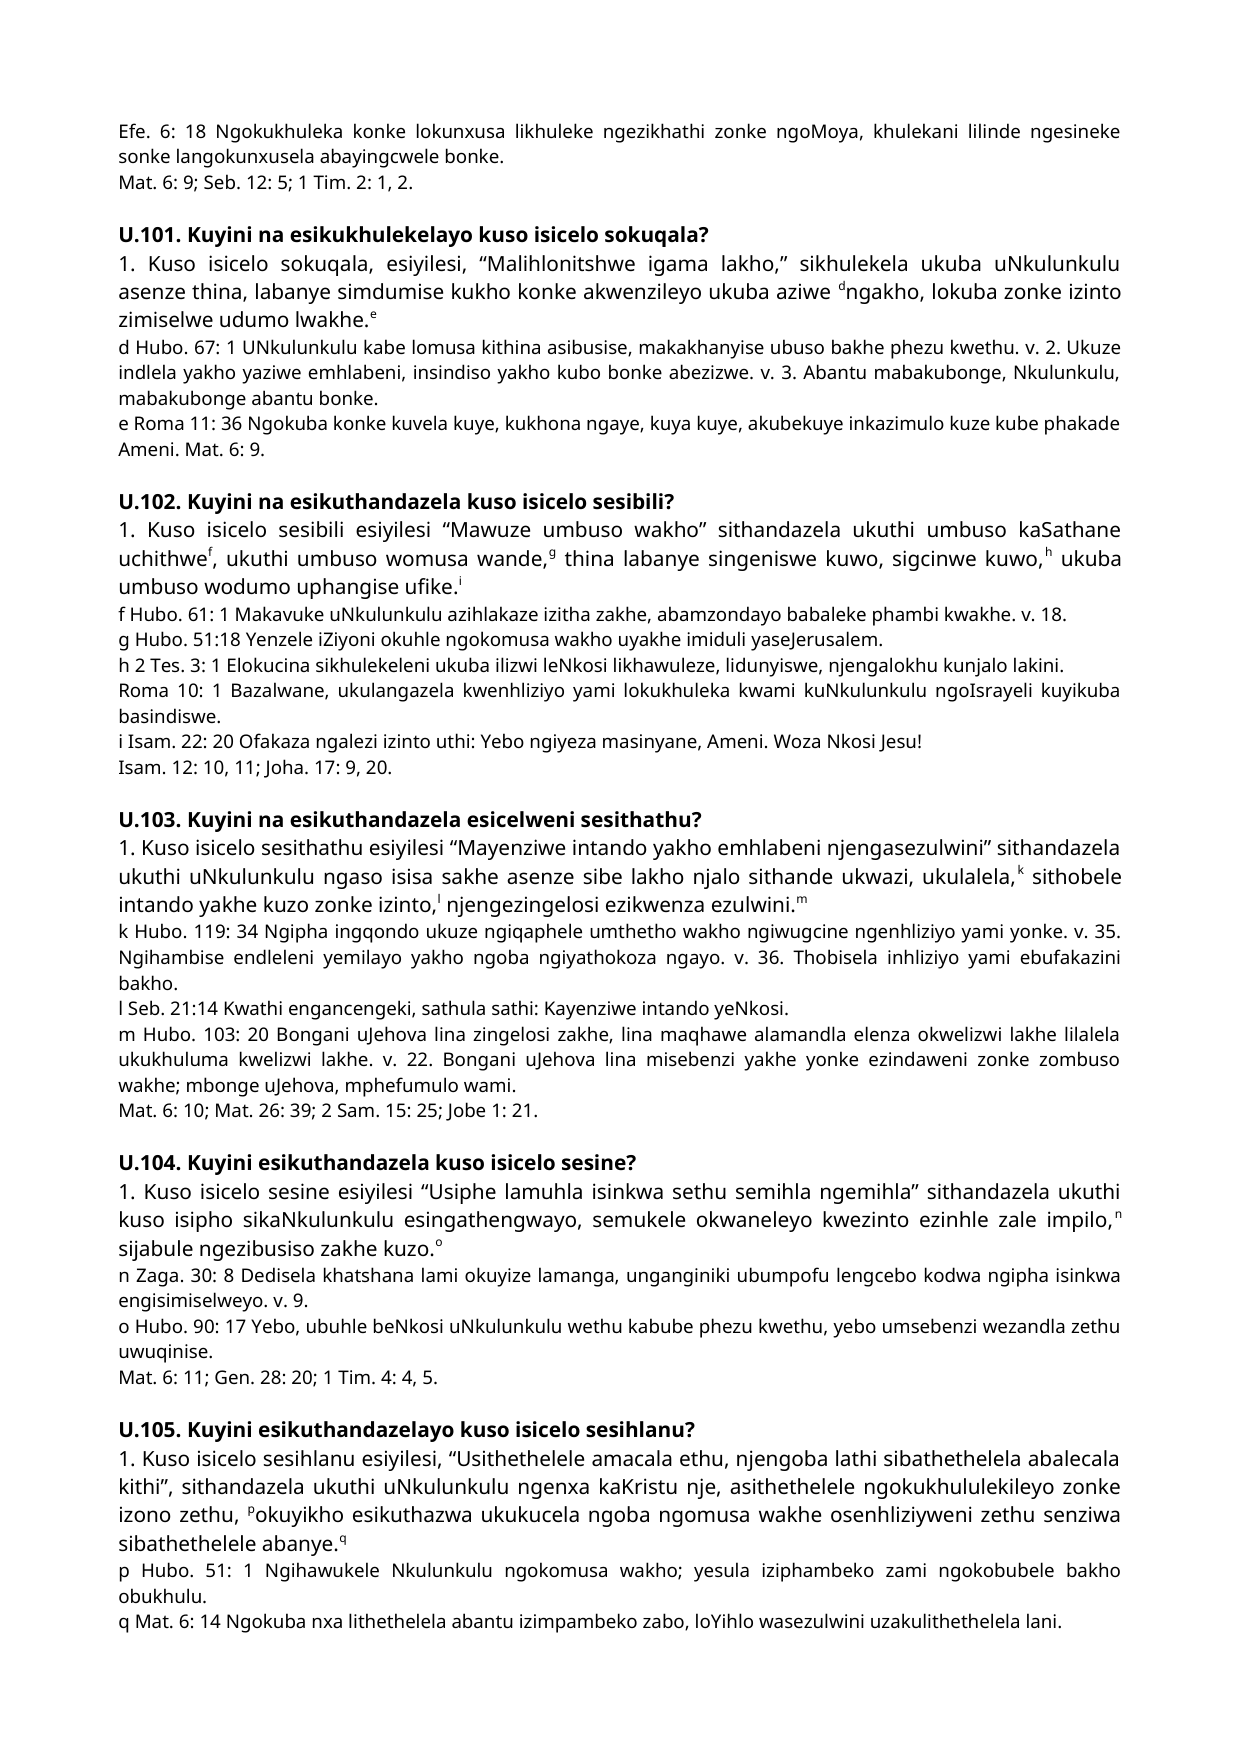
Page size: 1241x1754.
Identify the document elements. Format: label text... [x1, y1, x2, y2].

text U.104. Kuyini esikuthandazela kuso isicelo sesine? [118, 1148, 1122, 1177]
text e Roma 11: 36 Ngokuba konke kuvela kuye, kukhona ngaye, kuya kuye, akubekuye inkazimulo kuze kube phakade Ameni. Mat. 6: 9. [118, 411, 1122, 462]
text 1. Kuso isicelo sesine esiyilesi “Usiphe lamuhla isinkwa sethu semihla ngemihla” sithandazela ukuthi kuso isipho sikaNkulunkulu esingathengwayo, semukele okwaneleyo kwezinto ezinhle zale impilo,n sijabule ngezibusiso zakhe kuzo.o [118, 1177, 1122, 1262]
text U.105. Kuyini esikuthandazelayo kuso isicelo sesihlanu? [118, 1415, 1122, 1444]
text f Hubo. 61: 1 Makavuke uNkulunkulu azihlakaze izitha zakhe, abamzondayo babaleke phambi kwakhe. v. 18. [118, 601, 1122, 626]
text U.101. Kuyini na esikukhulekelayo kuso isicelo sokuqala? [118, 220, 1122, 249]
text p Hubo. 51: 1 Ngihawukele Nkulunkulu ngokomusa wakho; yesula iziphambeko zami ngokobubele bakho obukhulu. [118, 1557, 1122, 1608]
text n Zaga. 30: 8 Dedisela khatshana lami okuyize lamanga, unganginiki ubumpofu lengcebo kodwa ngipha isinkwa engisimiselweyo. v. 9. [118, 1262, 1122, 1313]
text Efe. 6: 18 Ngokukhuleka konke lokunxusa likhuleke ngezikhathi zonke ngoMoya, khulekani lilinde ngesineke sonke langokunxusela abayingcwele bonke. [118, 118, 1122, 169]
text o Hubo. 90: 17 Yebo, ubuhle beNkosi uNkulunkulu wethu kabube phezu kwethu, yebo umsebenzi wezandla zethu uwuqinise. [118, 1313, 1122, 1364]
text 1. Kuso isicelo sesihlanu esiyilesi, “Usithethelele amacala ethu, njengoba lathi sibathethelela abalecala kithi”, sithandazela ukuthi uNkulunkulu ngenxa kaKristu nje, asithethelele ngokukhululekileyo zonke izono zethu, pokuyikho esikuthazwa ukukucela ngoba ngomusa wakhe osenhliziyweni zethu senziwa sibathethelele abanye.q [118, 1444, 1122, 1557]
text d Hubo. 67: 1 UNkulunkulu kabe lomusa kithina asibusise, makakhanyise ubuso bakhe phezu kwethu. v. 2. Ukuze indlela yakho yaziwe emhlabeni, insindiso yakho kubo bonke abezizwe. v. 3. Abantu mabakubonge, Nkulunkulu, mabakubonge abantu bonke. [118, 334, 1122, 411]
text i Isam. 22: 20 Ofakaza ngalezi izinto uthi: Yebo ngiyeza masinyane, Ameni. Woza Nkosi Jesu! [118, 728, 1122, 754]
text h 2 Tes. 3: 1 Elokucina sikhulekeleni ukuba ilizwi leNkosi likhawuleze, lidunyiswe, njengalokhu kunjalo lakini. [118, 652, 1122, 677]
text Mat. 6: 10; Mat. 26: 39; 2 Sam. 15: 25; Jobe 1: 21. [118, 1097, 1122, 1123]
text q Mat. 6: 14 Ngokuba nxa lithethelela abantu izimpambeko zabo, loYihlo wasezulwini uzakulithethelela lani. [118, 1608, 1122, 1634]
text Roma 10: 1 Bazalwane, ukulangazela kwenhliziyo yami lokukhuleka kwami kuNkulunkulu ngoIsrayeli kuyikuba basindiswe. [118, 677, 1122, 728]
text l Seb. 21:14 Kwathi engancengeki, sathula sathi: Kayenziwe intando yeNkosi. [118, 995, 1122, 1021]
text Isam. 12: 10, 11; Joha. 17: 9, 20. [118, 754, 1122, 779]
text U.103. Kuyini na esikuthandazela esicelweni sesithathu? [118, 805, 1122, 833]
text U.102. Kuyini na esikuthandazela kuso isicelo sesibili? [118, 487, 1122, 516]
text Mat. 6: 9; Seb. 12: 5; 1 Tim. 2: 1, 2. [118, 169, 1122, 195]
text k Hubo. 119: 34 Ngipha ingqondo ukuze ngiqaphele umthetho wakho ngiwugcine ngenhliziyo yami yonke. v. 35. Ngihambise endleleni yemilayo yakho ngoba ngiyathokoza ngayo. v. 36. Thobisela inhliziyo yami ebufakazini bakho. [118, 919, 1122, 995]
text m Hubo. 103: 20 Bongani uJehova lina zingelosi zakhe, lina maqhawe alamandla elenza okwelizwi lakhe lilalela ukukhuluma kwelizwi lakhe. v. 22. Bongani uJehova lina misebenzi yakhe yonke ezindaweni zonke zombuso wakhe; mbonge uJehova, mphefumulo wami. [118, 1021, 1122, 1097]
text g Hubo. 51:18 Yenzele iZiyoni okuhle ngokomusa wakho uyakhe imiduli yaseJerusalem. [118, 626, 1122, 652]
text 1. Kuso isicelo sesithathu esiyilesi “Mayenziwe intando yakho emhlabeni njengasezulwini” sithandazela ukuthi uNkulunkulu ngaso isisa sakhe asenze sibe lakho njalo sithande ukwazi, ukulalela,k sithobele intando yakhe kuzo zonke izinto,l njengezingelosi ezikwenza ezulwini.m [118, 833, 1122, 919]
text Mat. 6: 11; Gen. 28: 20; 1 Tim. 4: 4, 5. [118, 1364, 1122, 1390]
text 1. Kuso isicelo sokuqala, esiyilesi, “Malihlonitshwe igama lakho,” sikhulekela ukuba uNkulunkulu asenze thina, labanye simdumise kukho konke akwenzileyo ukuba aziwe dngakho, lokuba zonke izinto zimiselwe udumo lwakhe.e [118, 249, 1122, 334]
text 1. Kuso isicelo sesibili esiyilesi “Mawuze umbuso wakho” sithandazela ukuthi umbuso kaSathane uchithwef, ukuthi umbuso womusa wande,g thina labanye singeniswe kuwo, sigcinwe kuwo,h ukuba umbuso wodumo uphangise ufike.i [118, 516, 1122, 601]
